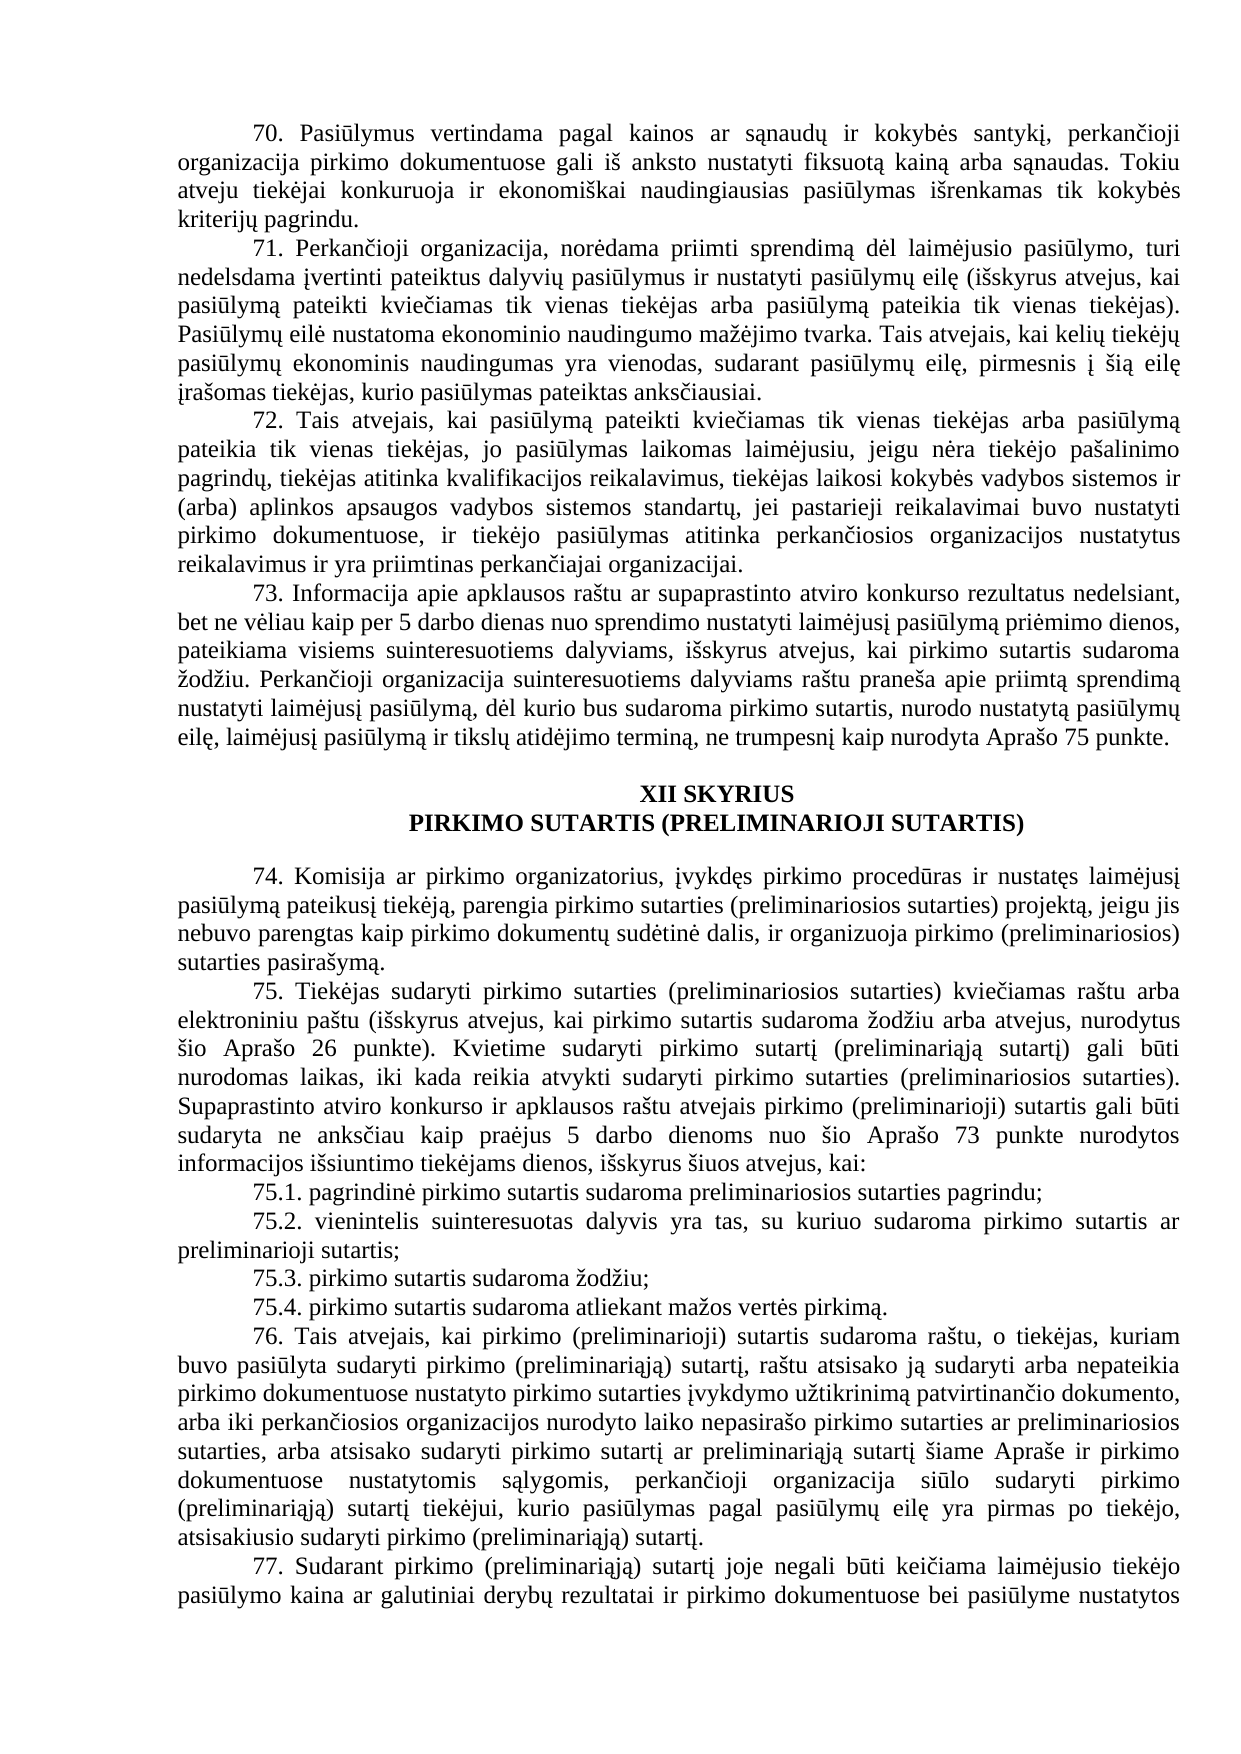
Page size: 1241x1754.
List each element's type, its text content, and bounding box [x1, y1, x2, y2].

subtitle 76. Tais atvejais, kai pirkimo (preliminarioji) sutartis sudaroma raštu, o tiekėjas, kuriam buvo pasiūlyta sudaryti pirkimo (preliminariąją) sutartį, raštu atsisako ją sudaryti arba nepateikia pirkimo dokumentuose nustatyto pirkimo sutarties įvykdymo užtikrinimą patvirtinančio dokumento, arba iki perkančiosios organizacijos nurodyto laiko nepasirašo pirkimo sutarties ar preliminariosios sutarties, arba atsisako sudaryti pirkimo sutartį ar preliminariąją sutartį šiame Apraše ir pirkimo dokumentuose nustatytomis sąlygomis, perkančioji organizacija siūlo sudaryti pirkimo (preliminariąją) sutartį tiekėjui, kurio pasiūlymas pagal pasiūlymų eilę yra pirmas po tiekėjo, atsisakiusio sudaryti pirkimo (preliminariąją) sutartį. [177, 1321, 1181, 1551]
subtitle 74. Komisija ar pirkimo organizatorius, įvykdęs pirkimo procedūras ir nustatęs laimėjusį pasiūlymą pateikusį tiekėją, parengia pirkimo sutarties (preliminariosios sutarties) projektą, jeigu jis nebuvo parengtas kaip pirkimo dokumentų sudėtinė dalis, ir organizuoja pirkimo (preliminariosios) sutarties pasirašymą. [177, 861, 1181, 976]
text XII SKYRIUS [177, 779, 1181, 808]
subtitle 75.2. vienintelis suinteresuotas dalyvis yra tas, su kuriuo sudaroma pirkimo sutartis ar preliminarioji sutartis; [177, 1206, 1181, 1263]
subtitle 77. Sudarant pirkimo (preliminariąją) sutartį joje negali būti keičiama laimėjusio tiekėjo pasiūlymo kaina ar galutiniai derybų rezultatai ir pirkimo dokumentuose bei pasiūlyme nustatytos [177, 1551, 1181, 1608]
subtitle 75.1. pagrindinė pirkimo sutartis sudaroma preliminariosios sutarties pagrindu; [177, 1177, 1181, 1206]
subtitle 72. Tais atvejais, kai pasiūlymą pateikti kviečiamas tik vienas tiekėjas arba pasiūlymą pateikia tik vienas tiekėjas, jo pasiūlymas laikomas laimėjusiu, jeigu nėra tiekėjo pašalinimo pagrindų, tiekėjas atitinka kvalifikacijos reikalavimus, tiekėjas laikosi kokybės vadybos sistemos ir (arba) aplinkos apsaugos vadybos sistemos standartų, jei pastarieji reikalavimai buvo nustatyti pirkimo dokumentuose, ir tiekėjo pasiūlymas atitinka perkančiosios organizacijos nustatytus reikalavimus ir yra priimtinas perkančiajai organizacijai. [177, 406, 1181, 578]
subtitle 75.3. pirkimo sutartis sudaroma žodžiu; [177, 1263, 1181, 1292]
subtitle 75.4. pirkimo sutartis sudaroma atliekant mažos vertės pirkimą. [177, 1292, 1181, 1321]
subtitle 75. Tiekėjas sudaryti pirkimo sutarties (preliminariosios sutarties) kviečiamas raštu arba elektroniniu paštu (išskyrus atvejus, kai pirkimo sutartis sudaroma žodžiu arba atvejus, nurodytus šio Aprašo 26 punkte). Kvietime sudaryti pirkimo sutartį (preliminariąją sutartį) gali būti nurodomas laikas, iki kada reikia atvykti sudaryti pirkimo sutarties (preliminariosios sutarties). Supaprastinto atviro konkurso ir apklausos raštu atvejais pirkimo (preliminarioji) sutartis gali būti sudaryta ne anksčiau kaip praėjus 5 darbo dienoms nuo šio Aprašo 73 punkte nurodytos informacijos išsiuntimo tiekėjams dienos, išskyrus šiuos atvejus, kai: [177, 976, 1181, 1177]
subtitle 73. Informacija apie apklausos raštu ar supaprastinto atviro konkurso rezultatus nedelsiant, bet ne vėliau kaip per 5 darbo dienas nuo sprendimo nustatyti laimėjusį pasiūlymą priėmimo dienos, pateikiama visiems suinteresuotiems dalyviams, išskyrus atvejus, kai pirkimo sutartis sudaroma žodžiu. Perkančioji organizacija suinteresuotiems dalyviams raštu praneša apie priimtą sprendimą nustatyti laimėjusį pasiūlymą, dėl kurio bus sudaroma pirkimo sutartis, nurodo nustatytą pasiūlymų eilę, laimėjusį pasiūlymą ir tikslų atidėjimo terminą, ne trumpesnį kaip nurodyta Aprašo 75 punkte. [177, 578, 1181, 751]
text PIRKIMO SUTARTIS (PRELIMINARIOJI SUTARTIS) [177, 808, 1181, 837]
subtitle 70. Pasiūlymus vertindama pagal kainos ar sąnaudų ir kokybės santykį, perkančioji organizacija pirkimo dokumentuose gali iš anksto nustatyti fiksuotą kainą arba sąnaudas. Tokiu atveju tiekėjai konkuruoja ir ekonomiškai naudingiausias pasiūlymas išrenkamas tik kokybės kriterijų pagrindu. [177, 118, 1181, 233]
subtitle 71. Perkančioji organizacija, norėdama priimti sprendimą dėl laimėjusio pasiūlymo, turi nedelsdama įvertinti pateiktus dalyvių pasiūlymus ir nustatyti pasiūlymų eilę (išskyrus atvejus, kai pasiūlymą pateikti kviečiamas tik vienas tiekėjas arba pasiūlymą pateikia tik vienas tiekėjas). Pasiūlymų eilė nustatoma ekonominio naudingumo mažėjimo tvarka. Tais atvejais, kai kelių tiekėjų pasiūlymų ekonominis naudingumas yra vienodas, sudarant pasiūlymų eilę, pirmesnis į šią eilę įrašomas tiekėjas, kurio pasiūlymas pateiktas anksčiausiai. [177, 233, 1181, 406]
